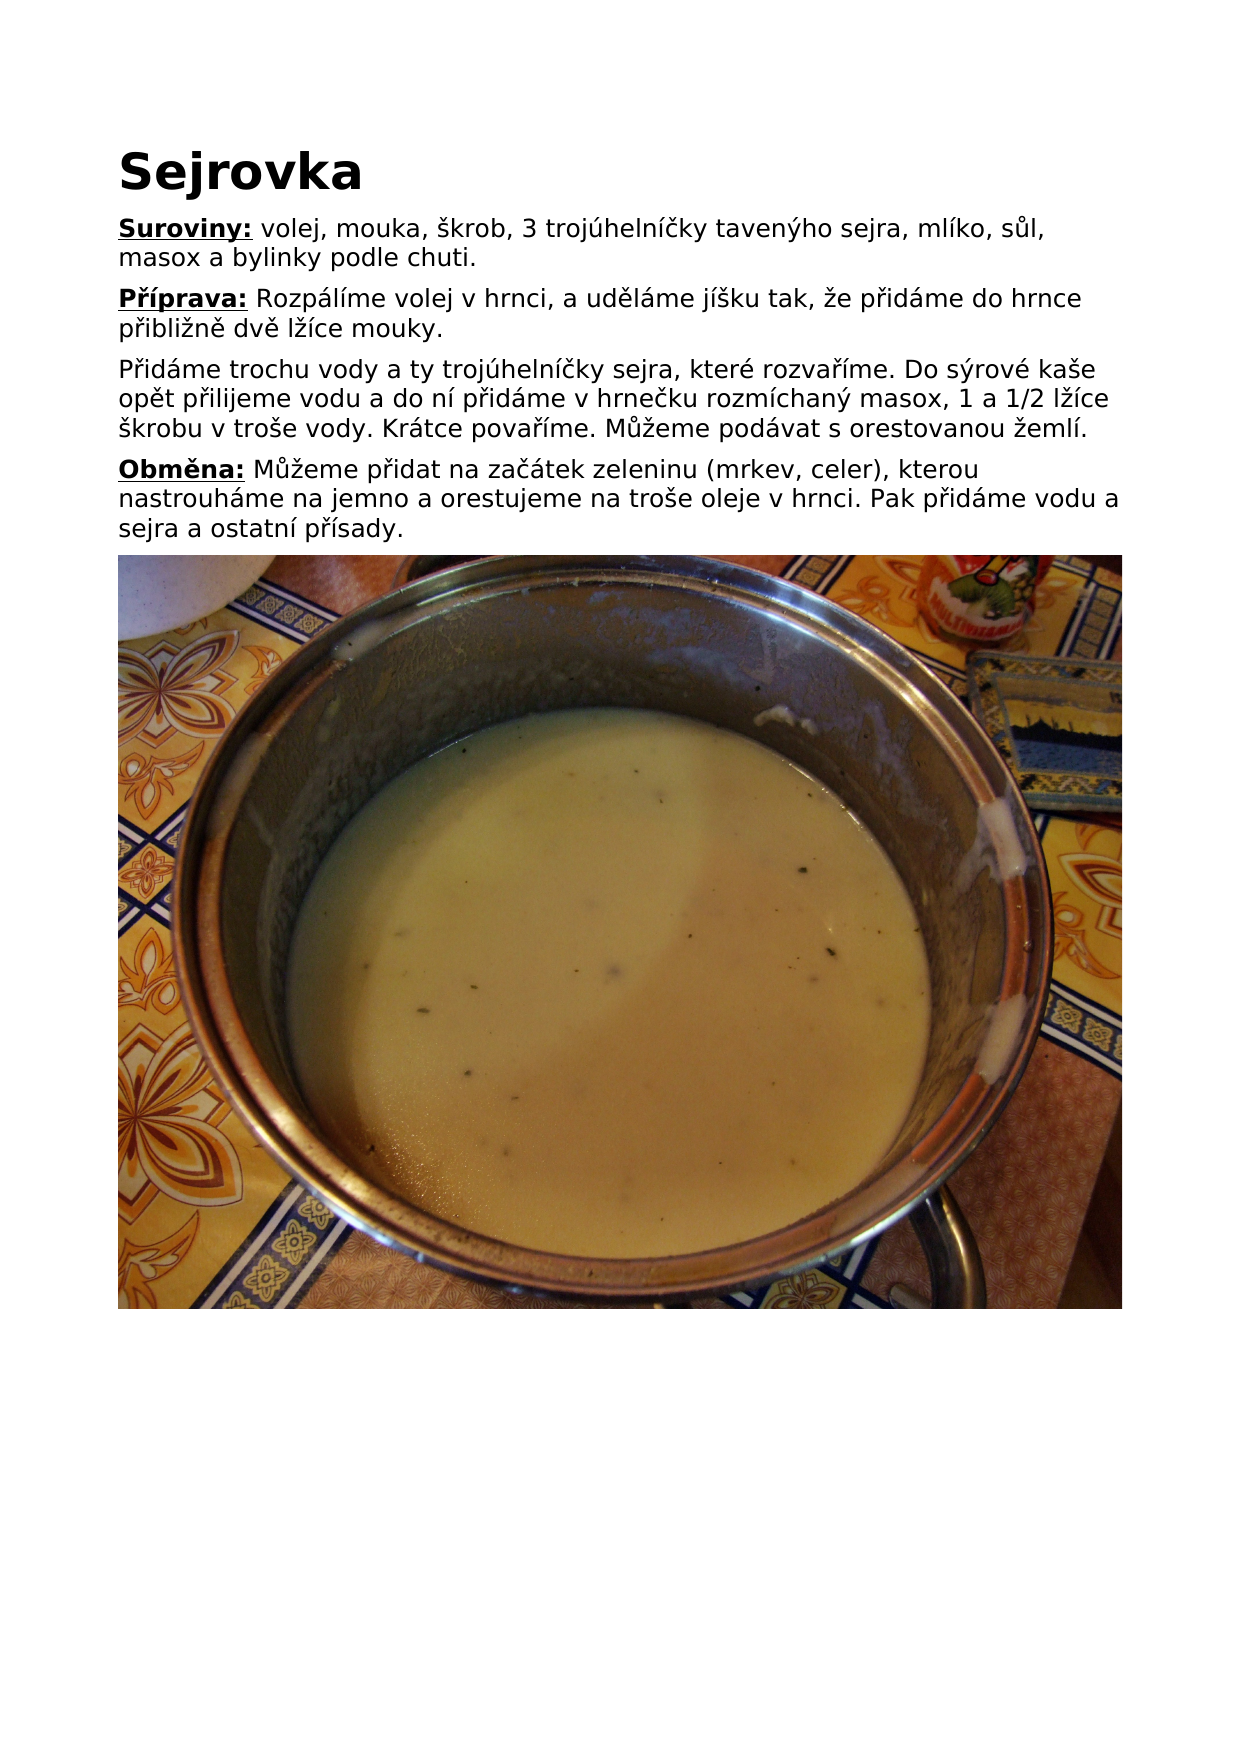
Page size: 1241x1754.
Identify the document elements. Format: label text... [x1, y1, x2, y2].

text Přidáme trochu vody a ty trojúhelníčky sejra, které rozvaříme. Do sýrové kaše opět přilijeme vodu a do ní přidáme v hrnečku rozmíchaný masox, 1 a 1/2 lžíce škrobu v troše vody. Krátce povaříme. Můžeme podávat s orestovanou žemlí. [118, 356, 1122, 443]
text Suroviny: volej, mouka, škrob, 3 trojúhelníčky tavenýho sejra, mlíko, sůl, masox a bylinky podle chuti. [118, 214, 1122, 272]
text Obměna: Můžeme přidat na začátek zeleninu (mrkev, celer), kterou nastrouháme na jemno a orestujeme na troše oleje v hrnci. Pak přidáme vodu a sejra a ostatní přísady. [118, 456, 1122, 543]
text Příprava: Rozpálíme volej v hrnci, a uděláme jíšku tak, že přidáme do hrnce přibližně dvě lžíce mouky. [118, 285, 1122, 343]
subtitle Sejrovka [118, 143, 1122, 201]
picture [118, 555, 1123, 1309]
